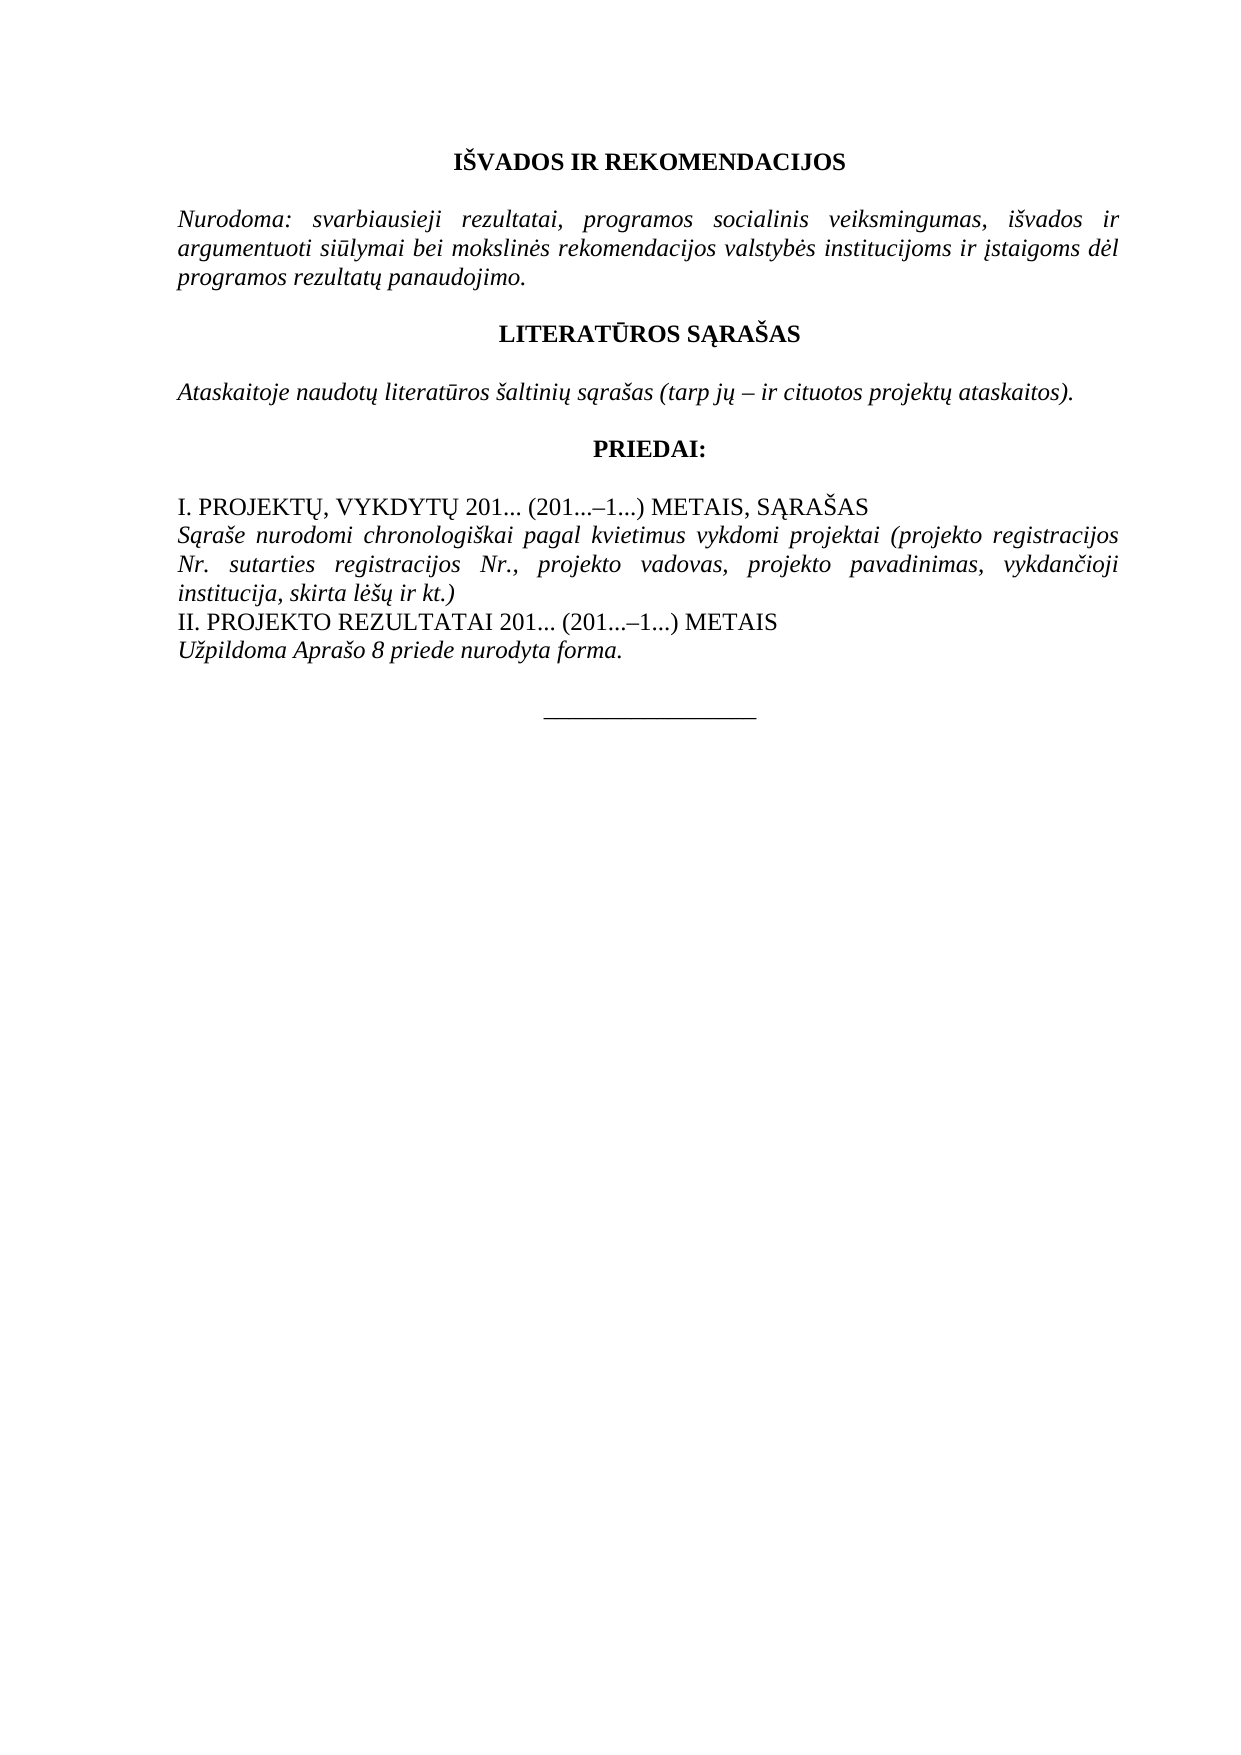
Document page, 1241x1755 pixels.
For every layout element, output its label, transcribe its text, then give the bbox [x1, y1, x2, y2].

text IŠVADOS IR REKOMENDACIJOS [177, 147, 1122, 176]
text LITERATŪROS SĄRAŠAS [177, 319, 1122, 348]
text I. PROJEKTŲ, VYKDYTŲ 201... (201...–1...) mETais, SĄRAŠAS [177, 492, 1122, 521]
text Sąraše nurodomi chronologiškai pagal kvietimus vykdomi projektai (projekto registracijos Nr. sutarties registracijos Nr., projekto vadovas, projekto pavadinimas, vykdančioji institucija, skirta lėšų ir kt.) [177, 521, 1122, 607]
text Ataskaitoje naudotų literatūros šaltinių sąrašas (tarp jų – ir cituotos projektų ataskaitos). [177, 377, 1122, 406]
text _________________ [177, 693, 1122, 722]
text II. PROJEKTO REZULTATAI 201... (201...–1...) METAIS [177, 607, 1122, 636]
text PRIEDAI: [177, 434, 1122, 463]
text Nurodoma: svarbiausieji rezultatai, programos socialinis veiksmingumas, išvados ir argumentuoti siūlymai bei mokslinės rekomendacijos valstybės institucijoms ir įstaigoms dėl programos rezultatų panaudojimo. [177, 204, 1122, 291]
text Užpildoma Aprašo 8 priede nurodyta forma. [177, 636, 1122, 664]
